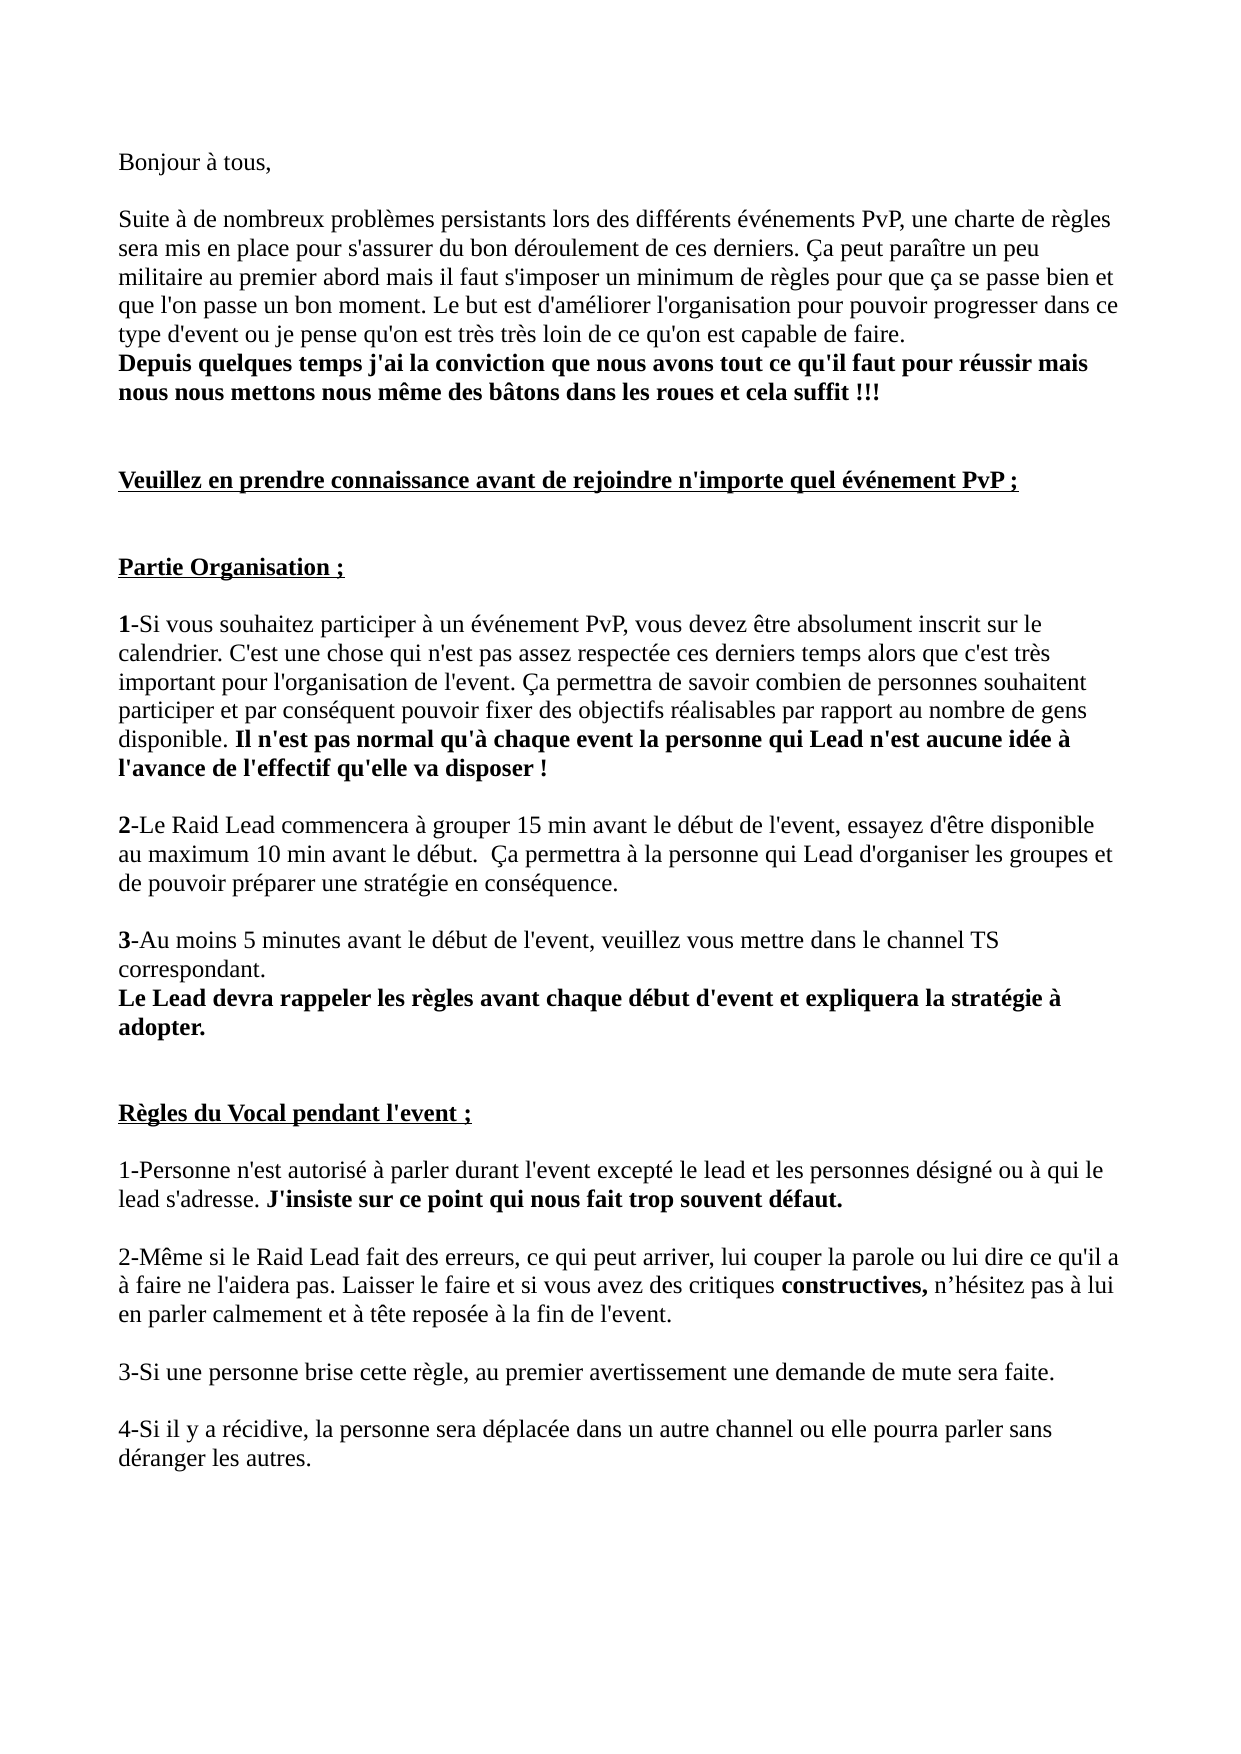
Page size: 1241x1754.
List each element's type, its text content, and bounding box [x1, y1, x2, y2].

text Bonjour à tous, [118, 147, 1122, 176]
text 4-Si il y a récidive, la personne sera déplacée dans un autre channel ou elle pourra parler sans déranger les autres. [118, 1414, 1122, 1472]
text Règles du Vocal pendant l'event ; [118, 1098, 1122, 1127]
text 1-Si vous souhaitez participer à un événement PvP, vous devez être absolument inscrit sur le calendrier. C'est une chose qui n'est pas assez respectée ces derniers temps alors que c'est très important pour l'organisation de l'event. Ça permettra de savoir combien de personnes souhaitent participer et par conséquent pouvoir fixer des objectifs réalisables par rapport au nombre de gens disponible. Il n'est pas normal qu'à chaque event la personne qui Lead n'est aucune idée à l'avance de l'effectif qu'elle va disposer ! [118, 609, 1122, 782]
text Partie Organisation ; [118, 552, 1122, 581]
text Le Lead devra rappeler les règles avant chaque début d'event et expliquera la stratégie à adopter. [118, 983, 1122, 1041]
text Suite à de nombreux problèmes persistants lors des différents événements PvP, une charte de règles sera mis en place pour s'assurer du bon déroulement de ces derniers. Ça peut paraître un peu militaire au premier abord mais il faut s'imposer un minimum de règles pour que ça se passe bien et que l'on passe un bon moment. Le but est d'améliorer l'organisation pour pouvoir progresser dans ce type d'event ou je pense qu'on est très très loin de ce qu'on est capable de faire. [118, 204, 1122, 348]
text 3-Au moins 5 minutes avant le début de l'event, veuillez vous mettre dans le channel TS correspondant. [118, 926, 1122, 983]
text 2-Même si le Raid Lead fait des erreurs, ce qui peut arriver, lui couper la parole ou lui dire ce qu'il a à faire ne l'aidera pas. Laisser le faire et si vous avez des critiques constructives, n’hésitez pas à lui en parler calmement et à tête reposée à la fin de l'event. [118, 1242, 1122, 1328]
text 1-Personne n'est autorisé à parler durant l'event excepté le lead et les personnes désigné ou à qui le lead s'adresse. J'insiste sur ce point qui nous fait trop souvent défaut. [118, 1156, 1122, 1213]
text Depuis quelques temps j'ai la conviction que nous avons tout ce qu'il faut pour réussir mais nous nous mettons nous même des bâtons dans les roues et cela suffit !!! [118, 348, 1122, 406]
text 3-Si une personne brise cette règle, au premier avertissement une demande de mute sera faite. [118, 1357, 1122, 1386]
text Veuillez en prendre connaissance avant de rejoindre n'importe quel événement PvP ; [118, 466, 1122, 494]
text 2-Le Raid Lead commencera à grouper 15 min avant le début de l'event, essayez d'être disponible au maximum 10 min avant le début. Ça permettra à la personne qui Lead d'organiser les groupes et de pouvoir préparer une stratégie en conséquence. [118, 811, 1122, 897]
